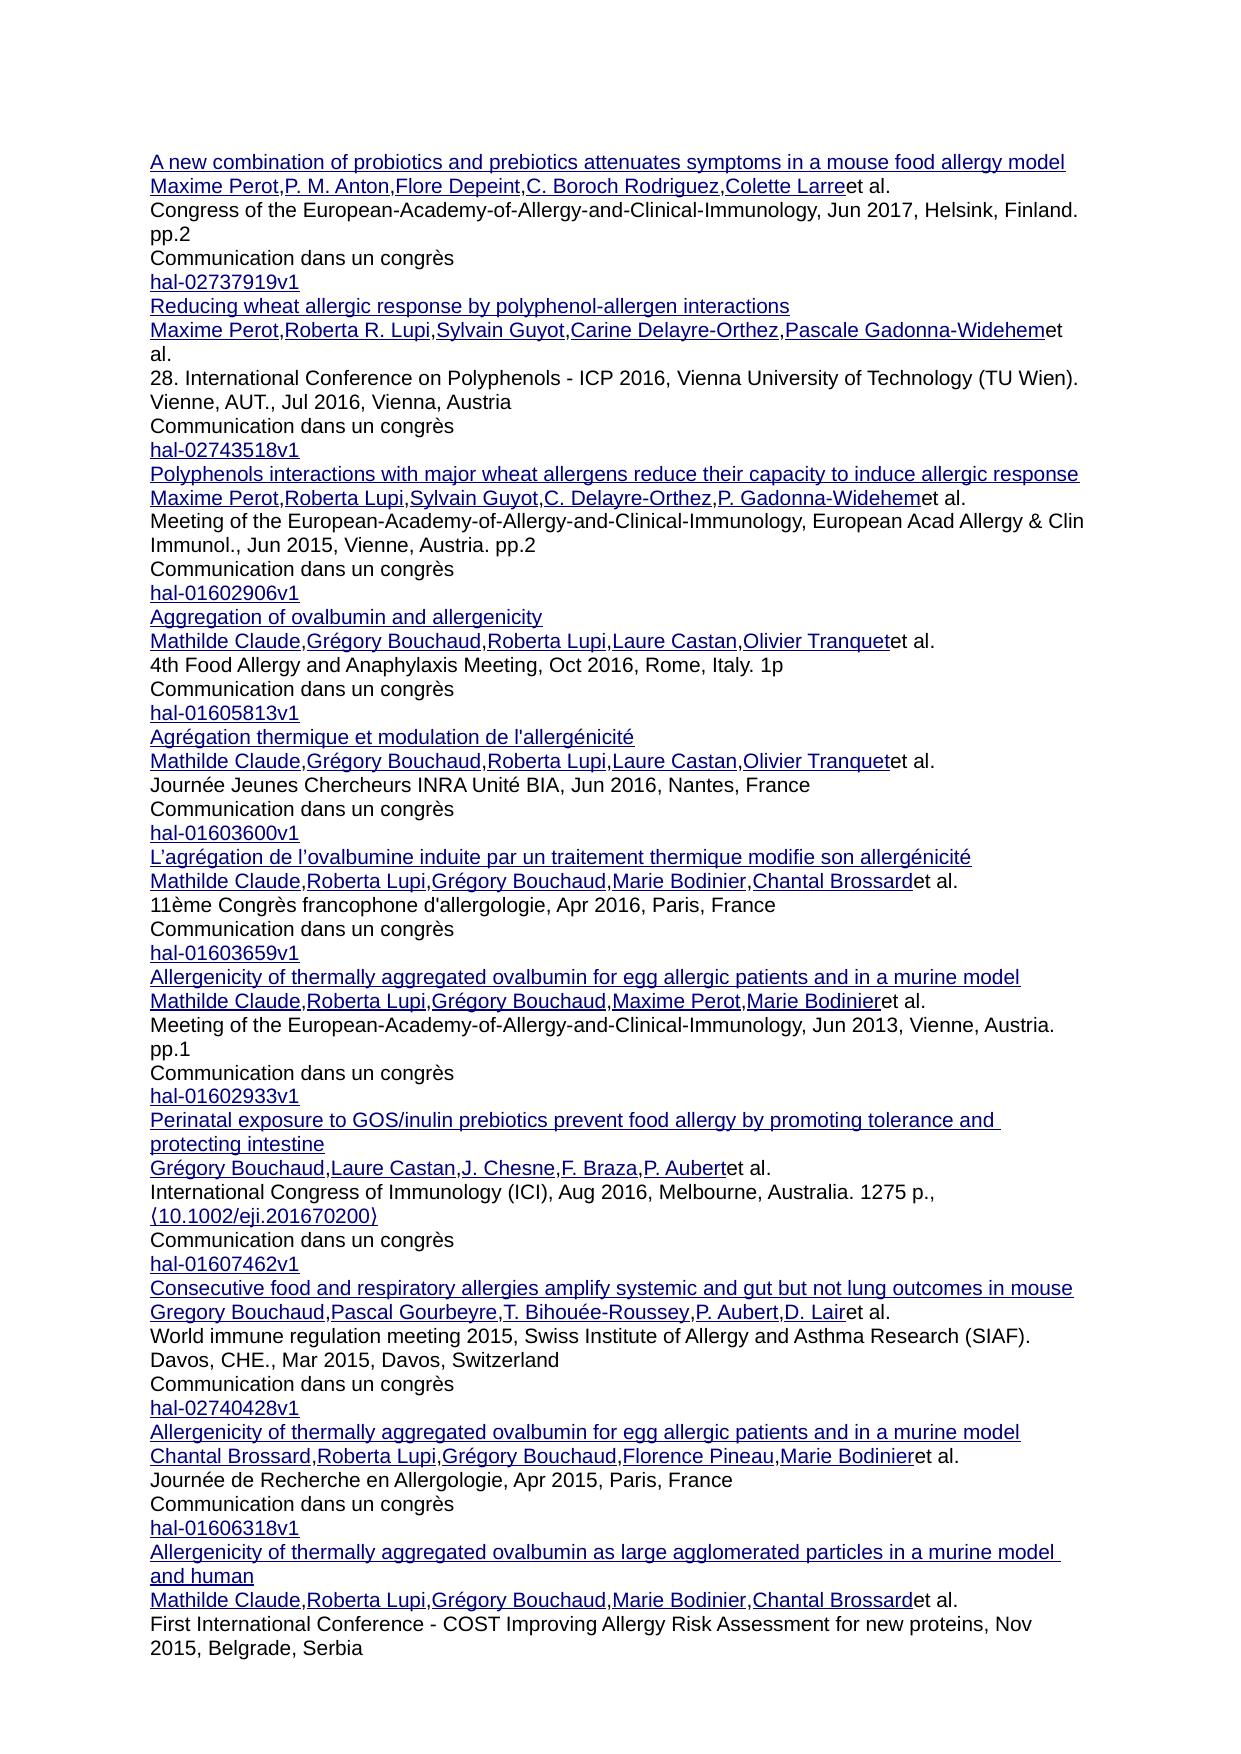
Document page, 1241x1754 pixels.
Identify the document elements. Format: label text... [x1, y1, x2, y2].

table_cell Allergenicity of thermally aggregated ovalbumin for egg allergic patients and in a murine model Mathilde Claude,Roberta Lupi,Grégory Bouchaud,Maxime Perot,Marie Bodinieret al. Meeting of the European-Academy-of-Allergy-and-Clinical-Immunology, Jun 2013, Vienne, Austria. pp.1 Communication dans un congrès hal-01602933v1 [150, 965, 1090, 1108]
table_cell A new combination of probiotics and prebiotics attenuates symptoms in a mouse food allergy model Maxime Perot,P. M. Anton,Flore Depeint,C. Boroch Rodriguez,Colette Larreet al. Congress of the European-Academy-of-Allergy-and-Clinical-Immunology, Jun 2017, Helsink, Finland. pp.2 Communication dans un congrès hal-02737919v1 [150, 150, 1090, 294]
table_cell Polyphenols interactions with major wheat allergens reduce their capacity to induce allergic response Maxime Perot,Roberta Lupi,Sylvain Guyot,C. Delayre-Orthez,P. Gadonna-Widehemet al. Meeting of the European-Academy-of-Allergy-and-Clinical-Immunology, European Acad Allergy & Clin Immunol., Jun 2015, Vienne, Austria. pp.2 Communication dans un congrès hal-01602906v1 [150, 461, 1090, 605]
table_cell Aggregation of ovalbumin and allergenicity Mathilde Claude,Grégory Bouchaud,Roberta Lupi,Laure Castan,Olivier Tranquetet al. 4th Food Allergy and Anaphylaxis Meeting, Oct 2016, Rome, Italy. 1p Communication dans un congrès hal-01605813v1 [150, 605, 1090, 725]
table_cell Perinatal exposure to GOS/inulin prebiotics prevent food allergy by promoting tolerance and protecting intestine Grégory Bouchaud,Laure Castan,J. Chesne,F. Braza,P. Aubertet al. International Congress of Immunology (ICI), Aug 2016, Melbourne, Australia. 1275 p., ⟨10.1002/eji.201670200⟩ Communication dans un congrès hal-01607462v1 [150, 1108, 1090, 1276]
table_cell Consecutive food and respiratory allergies amplify systemic and gut but not lung outcomes in mouse Gregory Bouchaud,Pascal Gourbeyre,T. Bihouée-Roussey,P. Aubert,D. Lairet al. World immune regulation meeting 2015, Swiss Institute of Allergy and Asthma Research (SIAF). Davos, CHE., Mar 2015, Davos, Switzerland Communication dans un congrès hal-02740428v1 [150, 1276, 1090, 1420]
table_cell Reducing wheat allergic response by polyphenol-allergen interactions Maxime Perot,Roberta R. Lupi,Sylvain Guyot,Carine Delayre-Orthez,Pascale Gadonna-Widehemet al. 28. International Conference on Polyphenols - ICP 2016, Vienna University of Technology (TU Wien). Vienne, AUT., Jul 2016, Vienna, Austria Communication dans un congrès hal-02743518v1 [150, 294, 1090, 461]
table_cell L’agrégation de l’ovalbumine induite par un traitement thermique modifie son allergénicité Mathilde Claude,Roberta Lupi,Grégory Bouchaud,Marie Bodinier,Chantal Brossardet al. 11ème Congrès francophone d'allergologie, Apr 2016, Paris, France Communication dans un congrès hal-01603659v1 [150, 845, 1090, 964]
table_cell Allergenicity of thermally aggregated ovalbumin as large agglomerated particles in a murine model and human Mathilde Claude,Roberta Lupi,Grégory Bouchaud,Marie Bodinier,Chantal Brossardet al. First International Conference - COST Improving Allergy Risk Assessment for new proteins, Nov 2015, Belgrade, Serbia [150, 1540, 1090, 1659]
table_cell Agrégation thermique et modulation de l'allergénicité Mathilde Claude,Grégory Bouchaud,Roberta Lupi,Laure Castan,Olivier Tranquetet al. Journée Jeunes Chercheurs INRA Unité BIA, Jun 2016, Nantes, France Communication dans un congrès hal-01603600v1 [150, 725, 1090, 845]
table_cell Allergenicity of thermally aggregated ovalbumin for egg allergic patients and in a murine model Chantal Brossard,Roberta Lupi,Grégory Bouchaud,Florence Pineau,Marie Bodinieret al. Journée de Recherche en Allergologie, Apr 2015, Paris, France Communication dans un congrès hal-01606318v1 [150, 1420, 1090, 1539]
